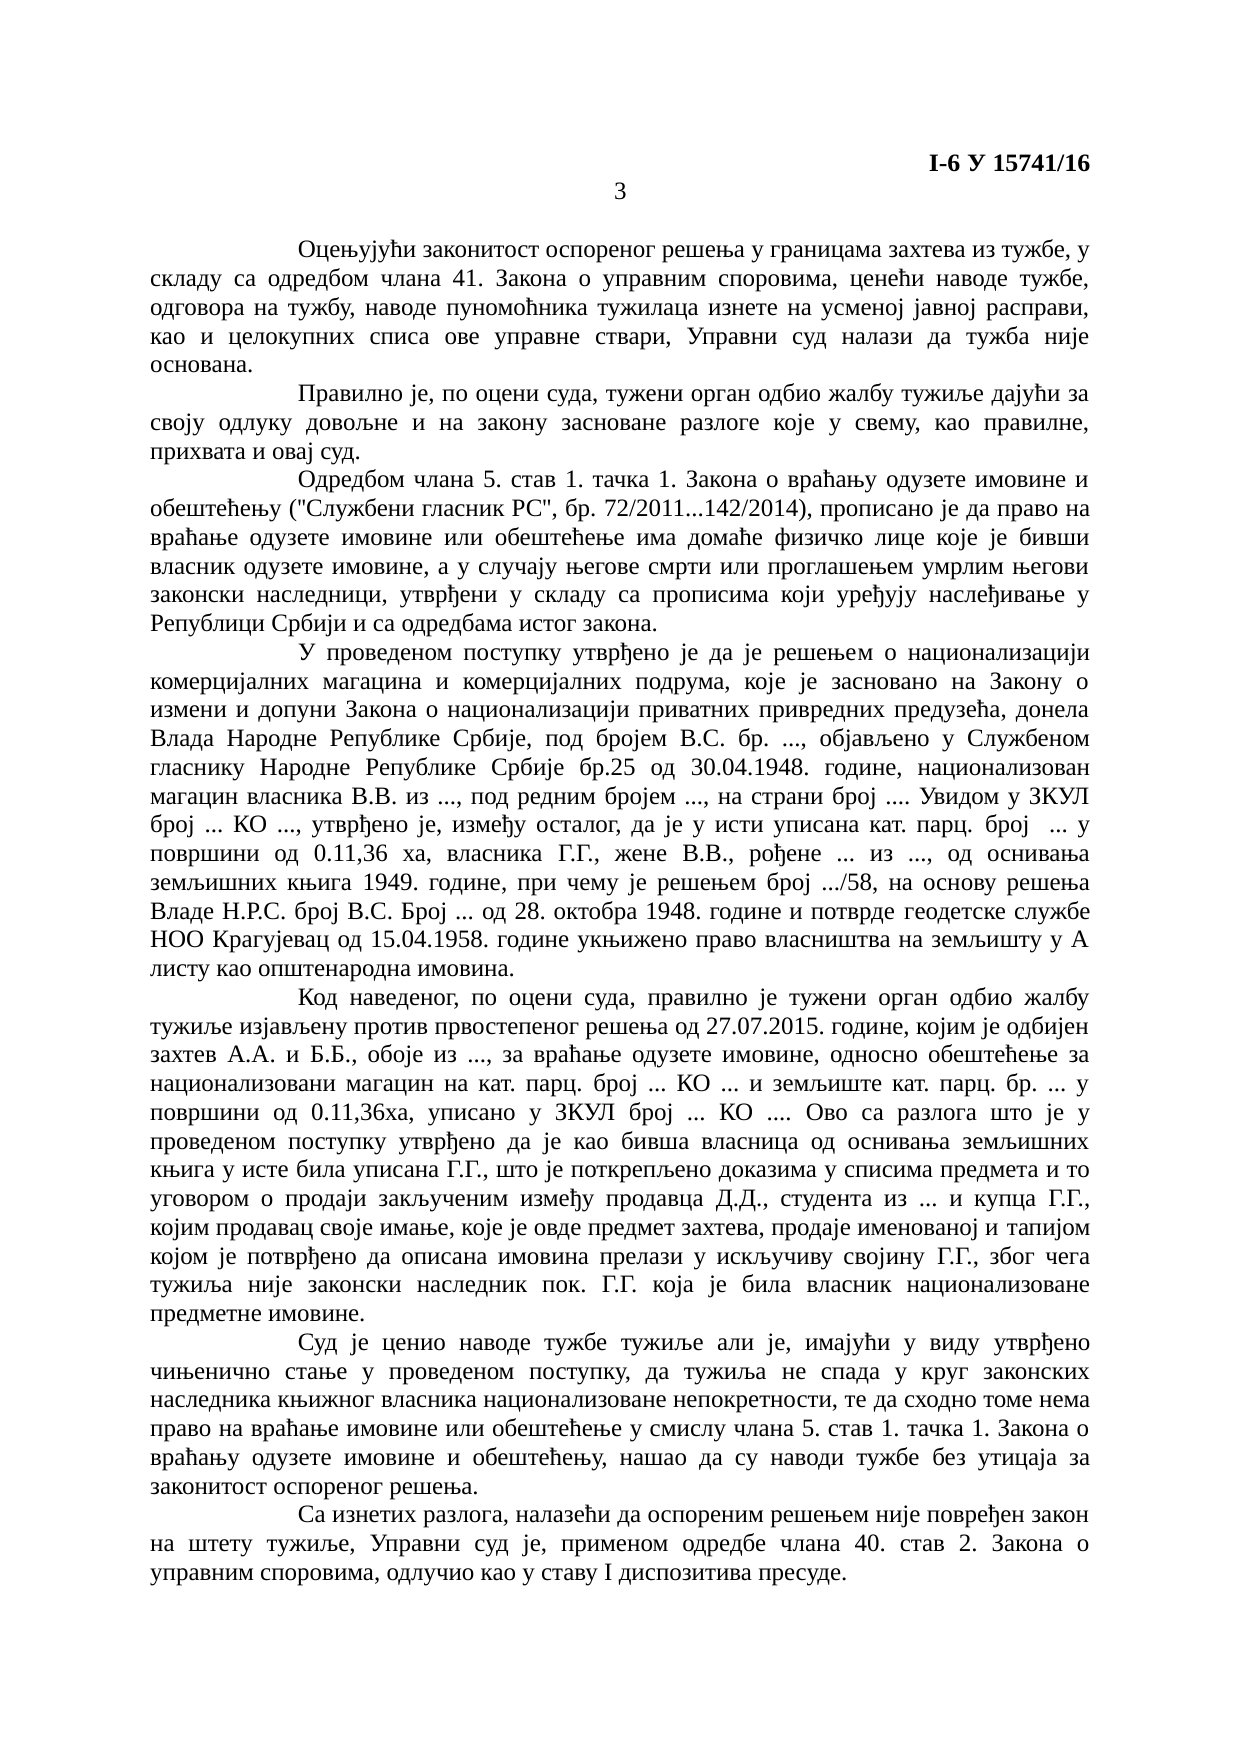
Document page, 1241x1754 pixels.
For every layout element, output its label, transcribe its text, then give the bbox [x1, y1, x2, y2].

text Са изнетих разлога, налазећи да оспореним решењем није повређен закон на штету тужиље, Управни суд је, применом одредбе члана 40. став 2. Закона о управним споровима, одлучио као у ставу I диспозитива пресуде. [150, 1499, 1090, 1586]
text Одредбом члана 5. став 1. тачка 1. Закона о враћању одузете имовине и обештећењу (''Службени гласник РС'', бр. 72/2011...142/2014), прописано је да право на враћање одузете имовине или обештећење има домаће физичко лице које је бивши власник одузете имовине, а у случају његове смрти или проглашењем умрлим његови законски наследници, утврђени у складу са прописима који уређују наслеђивање у Републици Србији и са одредбама истог закона. [150, 464, 1090, 637]
text Правилно је, по оцени суда, тужени орган одбио жалбу тужиље дајући за своју одлуку довољне и на закону засноване разлоге које у свему, као правилне, прихвата и овај суд. [150, 378, 1090, 464]
text Код наведеног, по оцени суда, правилно је тужени орган одбио жалбу тужиље изјављену против првостепеног решења од 27.07.2015. године, којим је одбијен захтев А.А. и Б.Б., обоје из ..., за враћање одузете имовине, односно обештећење за национализовани магацин на кат. парц. број ... КО ... и земљиште кат. парц. бр. ... у површини од 0.11,36ха, уписано у ЗКУЛ број ... КО .... Ово са разлога што је у проведеном поступку утврђено да је као бивша власница од оснивања земљишних књига у исте била уписана Г.Г., што је поткрепљено доказима у списима предмета и то уговором о продаји закљученим између продавца Д.Д., студента из ... и купца Г.Г., којим продавац своје имање, које је овде предмет захтева, продаје именованој и тапијом којом је потврђено да описана имовина прелази у искључиву својину Г.Г., због чега тужиља није законски наследник пок. Г.Г. која је била власник национализоване предметне имовине. [150, 982, 1090, 1327]
text Суд је ценио наводе тужбе тужиље али је, имајући у виду утврђено чињенично стање у проведеном поступку, да тужиља не спада у круг законских наследника књижног власника национализоване непокретности, те да сходно томе нема право на враћање имовине или обештећење у смислу члана 5. став 1. тачка 1. Закона о враћању одузете имовине и обештећењу, нашао да су наводи тужбе без утицаја за законитост оспореног решења. [150, 1327, 1090, 1499]
text Оцењујући законитост оспореног решења у границама захтева из тужбе, у складу са одредбом члана 41. Закона о управним споровима, ценећи наводе тужбе, одговора на тужбу, наводе пуномоћника тужилаца изнете на усменој јавној расправи, као и целокупних списа ове управне ствари, Управни суд налази да тужба није основана. [150, 234, 1090, 378]
text У проведеном поступку утврђено је да је решењем о национализацији комерцијалних магацина и комерцијалних подрума, које је засновано на Закону о измени и допуни Закона о национализацији приватних привредних предузећа, донела Влада Народне Републике Србије, под бројем В.С. бр. ..., објављено у Службеном гласнику Народне Републике Србије бр.25 од 30.04.1948. године, национализован магацин власника В.В. из ..., под редним бројем ..., на страни број .... Увидом у ЗКУЛ број ... КО ..., утврђено је, између осталог, да је у исти уписана кат. парц. број ... у површини од 0.11,36 ха, власника Г.Г., жене В.В., рођене ... из ..., од оснивања земљишних књига 1949. године, при чему је решењем број .../58, на основу решења Владе Н.Р.С. број В.С. Број ... од 28. октобра 1948. године и потврде геодетске службе НОО Крагујевац од 15.04.1958. године укњижено право власништва на земљишту у А листу као општенародна имовина. [150, 637, 1090, 982]
